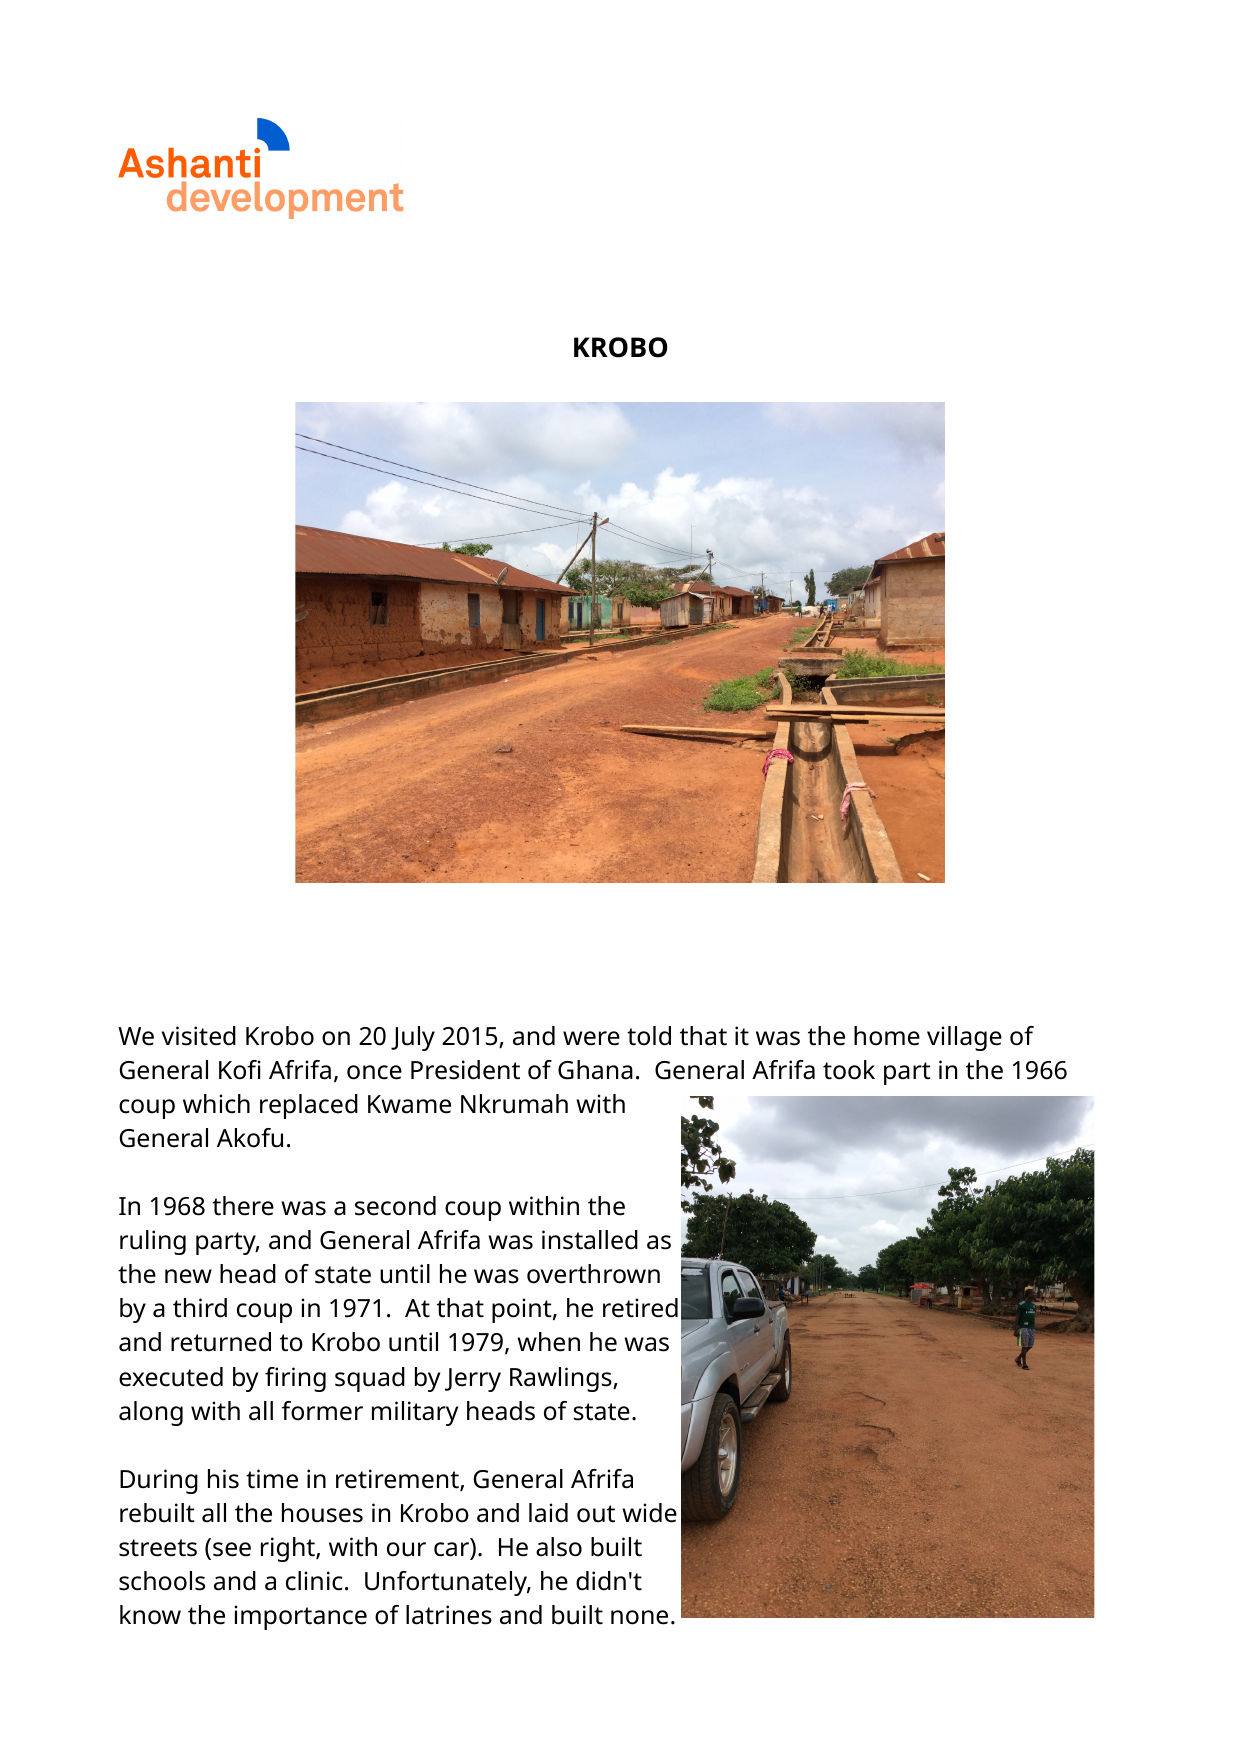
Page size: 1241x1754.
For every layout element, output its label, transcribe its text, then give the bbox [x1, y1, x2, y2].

text ruling party, and General Afrifa was installed as the new head of state until he was overthrown by a third coup in 1971. At that point, he retired [118, 1223, 681, 1325]
text and returned to Krobo until 1979, when he was executed by firing squad by Jerry Rawlings, along with all former military heads of state. [118, 1325, 681, 1427]
text KROBO [118, 329, 1122, 366]
text In 1968 there was a second coup within the [118, 1189, 681, 1223]
text We visited Krobo on 20 July 2015, and were told that it was the home village of General Kofi Afrifa, once President of Ghana. General Afrifa took part in the 1966 coup which replaced Kwame Nkrumah with General Akofu. [118, 1018, 1122, 1155]
text During his time in retirement, General Afrifa [118, 1461, 681, 1495]
text know the importance of latrines and built none. [118, 1598, 1122, 1632]
picture [118, 118, 404, 219]
text [1095, 1325, 1122, 1427]
picture [681, 1096, 1095, 1618]
picture [295, 402, 945, 883]
text [1095, 1189, 1122, 1223]
text rebuilt all the houses in Krobo and laid out wide streets (see right, with our car). He also built schools and a clinic. Unfortunately, he didn't [118, 1495, 681, 1598]
text [1095, 1461, 1122, 1495]
